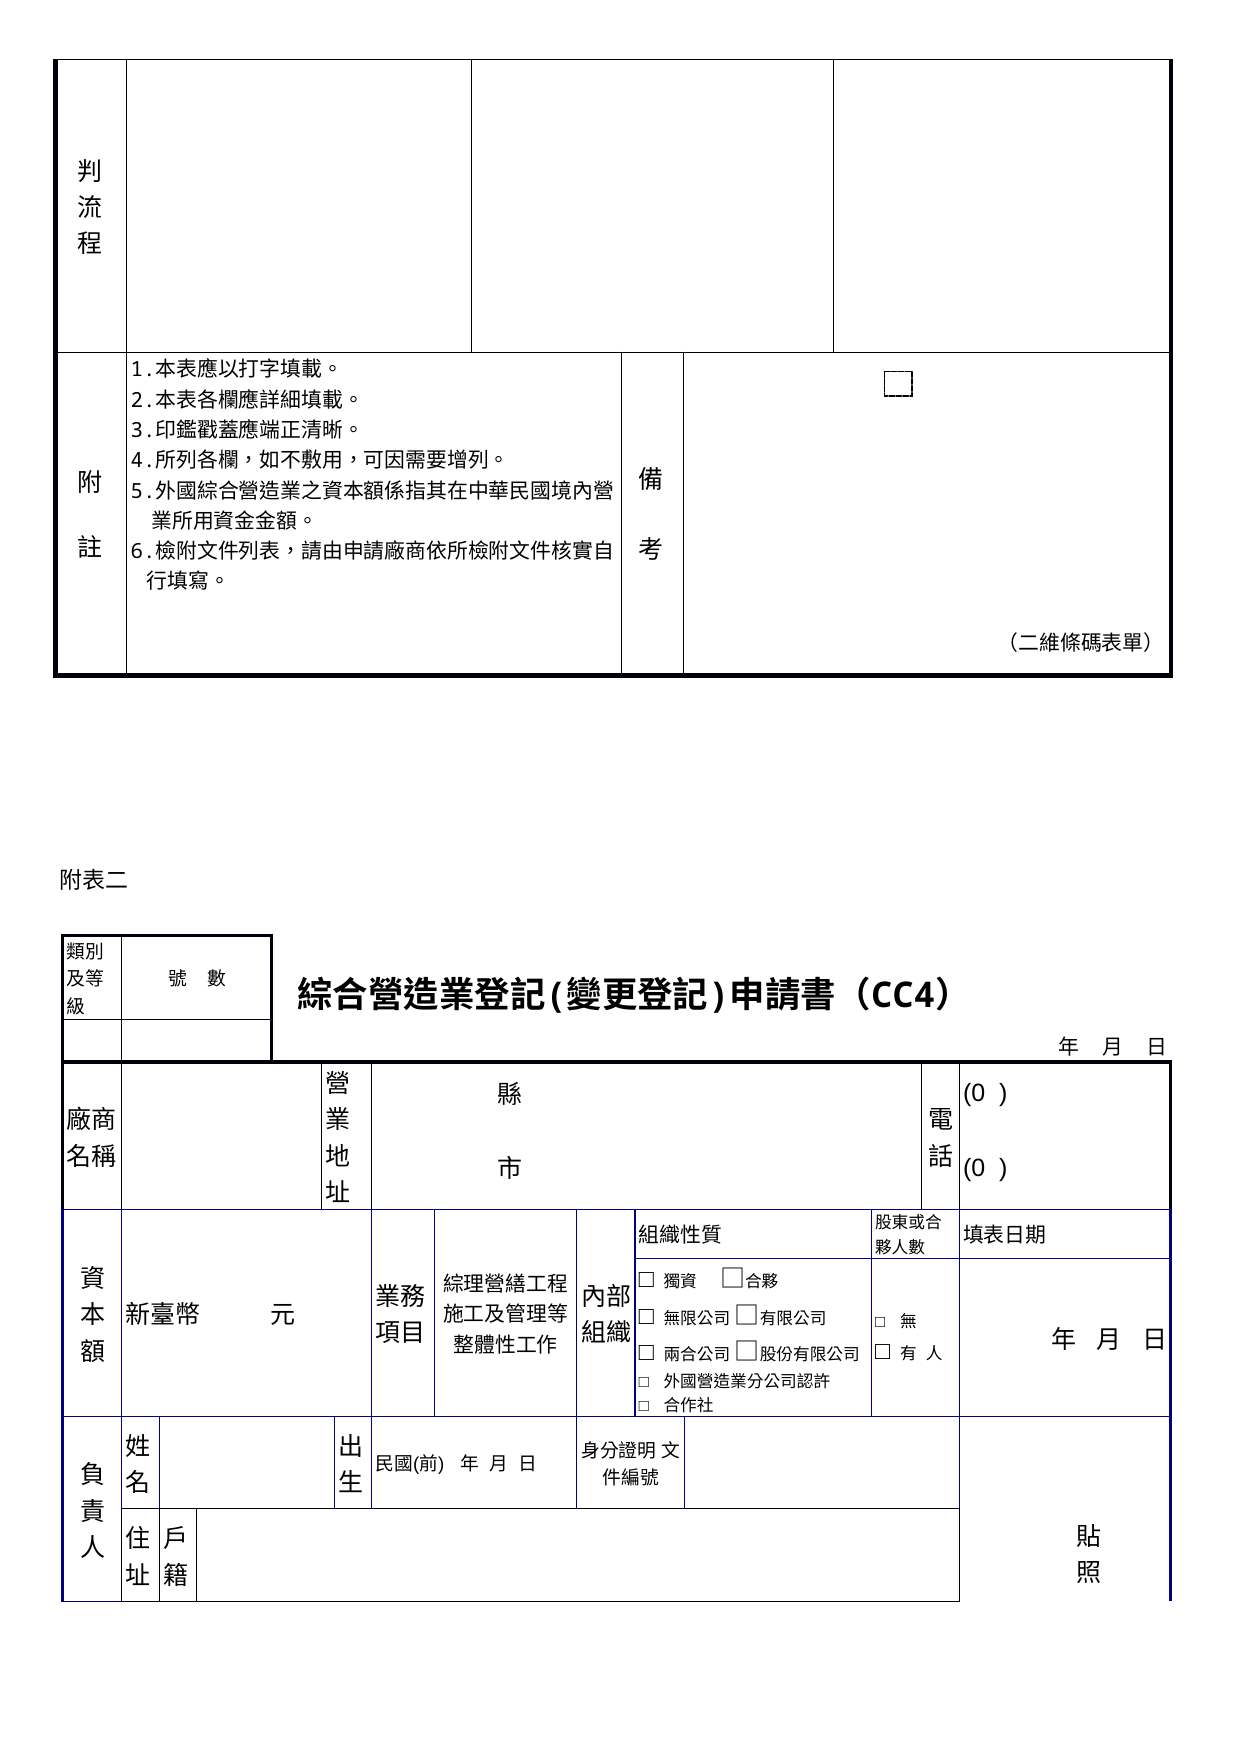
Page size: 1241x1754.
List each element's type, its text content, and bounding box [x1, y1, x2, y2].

table_cell 股東或合夥人數 [872, 1210, 959, 1258]
table_cell 縣 [372, 1064, 921, 1122]
table_cell 負 責 人 [64, 1417, 121, 1601]
table_cell [685, 1417, 959, 1508]
table_cell 判 流 程 [58, 60, 126, 352]
table_cell 組織性質 [636, 1210, 871, 1258]
table_cell 業務項目 [372, 1210, 434, 1416]
table_cell 資 本 額 [64, 1210, 121, 1416]
table_cell 內部組織 [577, 1210, 634, 1416]
table_cell 附 註 [58, 353, 126, 673]
table_cell [122, 1064, 321, 1208]
table_cell 廠商名稱 [64, 1064, 121, 1208]
table_cell 出生 [335, 1417, 371, 1508]
table_cell 綜理營繕工程施工及管理等整體性工作 [435, 1210, 576, 1416]
table_cell 無 有 人 [872, 1259, 959, 1416]
table_cell [122, 1020, 270, 1060]
table_header 綜合營造業登記(變更登記)申請書（CC4） [273, 934, 1014, 1060]
table_cell 新臺幣 元 [122, 1210, 371, 1416]
table_cell [834, 60, 1169, 352]
table_cell 貼 照 片 處 [960, 1417, 1169, 1601]
table_cell 市 [372, 1122, 921, 1208]
table_cell （二維條碼表單） [684, 353, 1169, 673]
table_cell [160, 1417, 334, 1508]
table_header 類別及等級 [64, 937, 121, 1018]
table_cell 備 考 [622, 353, 683, 673]
table_cell 填表日期 [960, 1210, 1169, 1258]
table_cell 電話 [922, 1064, 959, 1208]
table_cell 民國(前) 年 月 日 [372, 1417, 576, 1508]
table_cell [127, 60, 471, 352]
table_cell 年 月 日 [960, 1259, 1169, 1416]
table_cell 獨資 □合夥 無限公司 □有限公司 兩合公司 □股份有限公司 外國營造業分公司認許 合作社 [636, 1259, 871, 1416]
table_cell 營業地址 [322, 1064, 371, 1208]
table_header 年 月 日 [1014, 934, 1170, 1060]
table_cell 戶籍 [160, 1509, 196, 1601]
table_cell [64, 1020, 121, 1060]
table_cell (0 ) [960, 1064, 1169, 1122]
table_cell 住 址 [122, 1509, 159, 1601]
table_cell (0 ) [960, 1122, 1169, 1208]
table_cell 身分證明 文件編號 [577, 1417, 684, 1508]
table_cell [472, 60, 833, 352]
table_cell 1.本表應以打字填載。 2.本表各欄應詳細填載。 3.印鑑戳蓋應端正清晰。 4.所列各欄，如不敷用，可因需要增列。 5.外國綜合營造業之資本額係指其在中華民國境內營業所用資金金額。 6.檢附文件列表，請由申請廠商依所檢附文件核實自行填寫。 [127, 353, 621, 673]
table_header 號 數 [122, 937, 270, 1018]
table_cell [197, 1509, 959, 1601]
table_cell 姓名 [122, 1417, 159, 1508]
text 附表二 [59, 859, 1181, 896]
